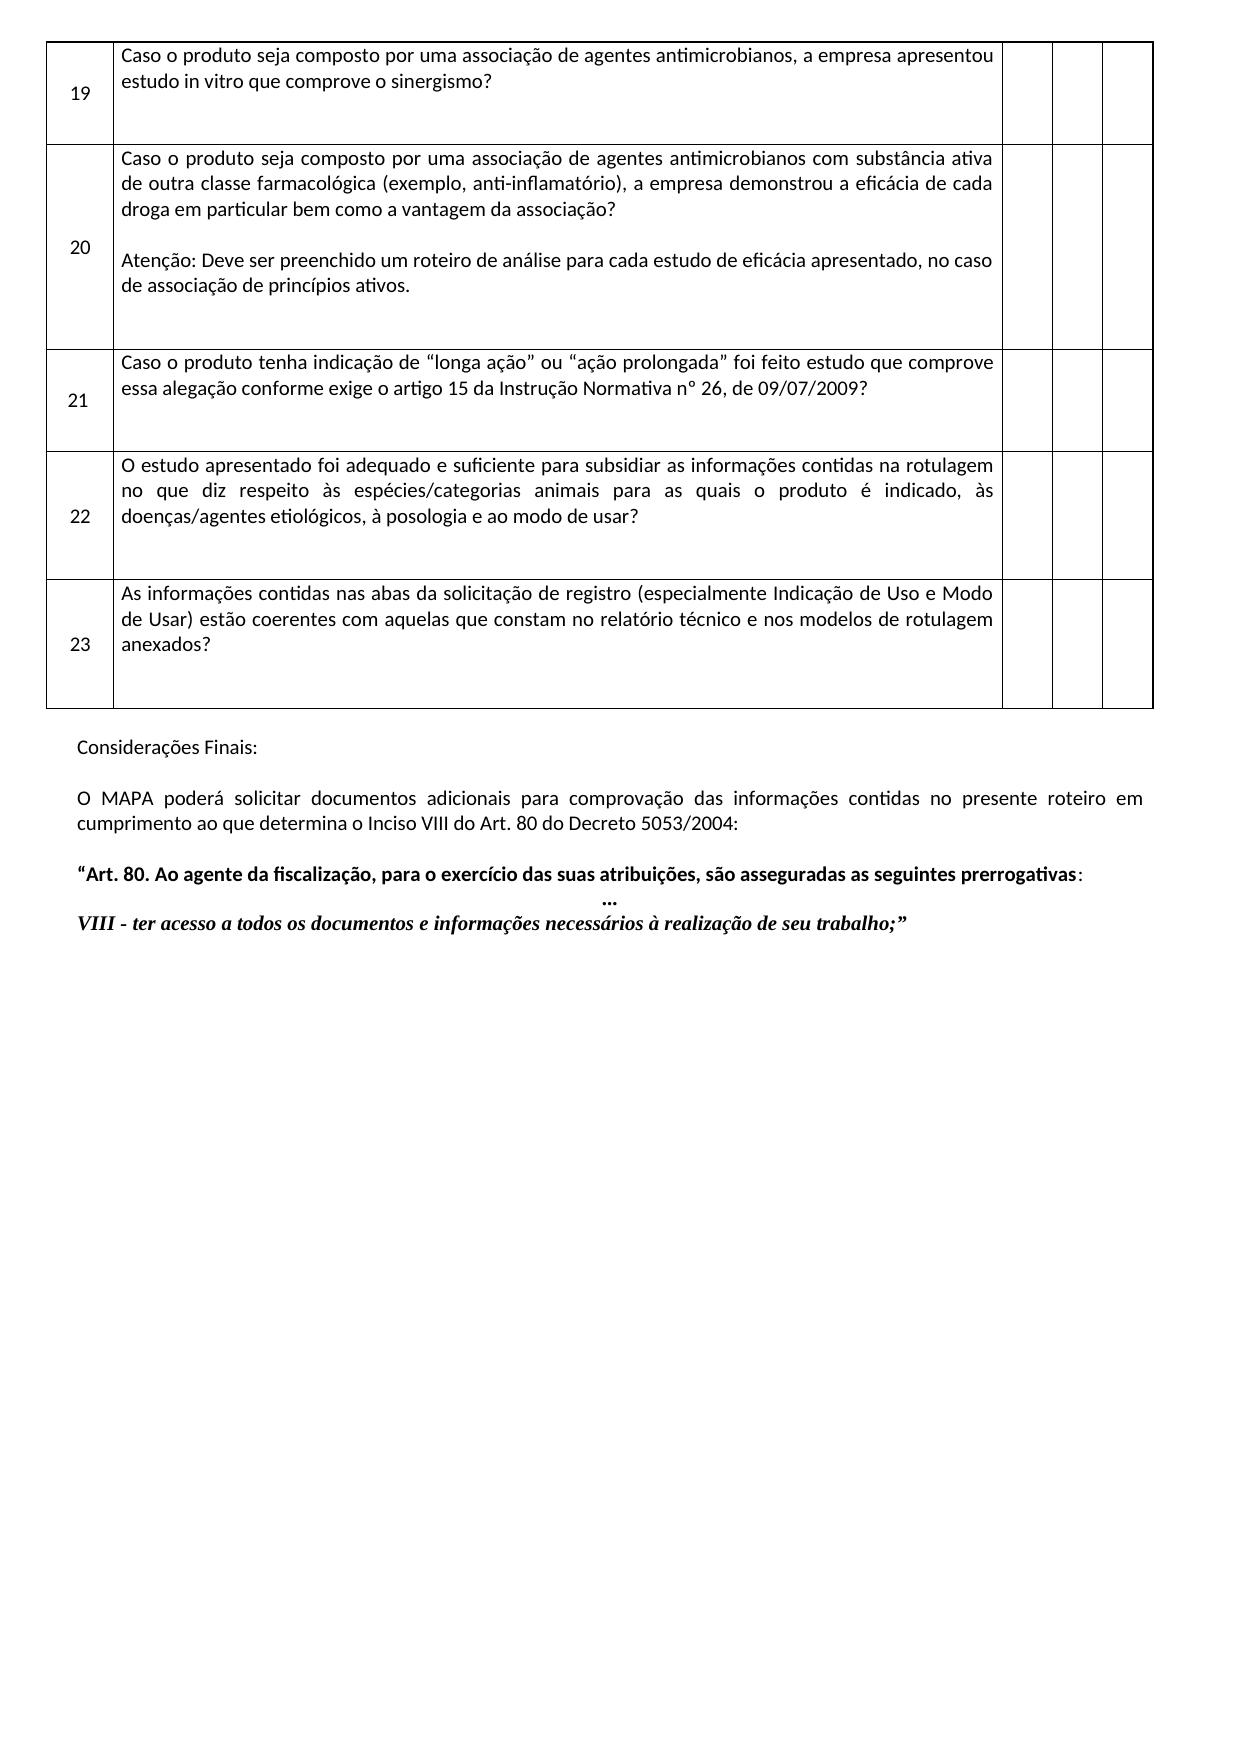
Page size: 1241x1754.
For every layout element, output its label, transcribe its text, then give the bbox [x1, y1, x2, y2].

table_cell 20 [47, 145, 113, 348]
table_cell [1053, 580, 1102, 707]
table_cell [1103, 580, 1152, 707]
text Considerações Finais: [77, 734, 1146, 759]
table_cell [1003, 43, 1052, 144]
table_cell O estudo apresentado foi adequado e suficiente para subsidiar as informações contidas na rotulagem no que diz respeito às espécies/categorias animais para as quais o produto é indicado, às doenças/agentes etiológicos, à posologia e ao modo de usar? [114, 452, 1002, 579]
table_cell [1103, 350, 1152, 451]
table_cell [1053, 452, 1102, 579]
table_cell 21 [47, 350, 113, 451]
table_cell 23 [47, 580, 113, 707]
table_cell Caso o produto seja composto por uma associação de agentes antimicrobianos, a empresa apresentou estudo in vitro que comprove o sinergismo? [114, 43, 1002, 144]
table_cell As informações contidas nas abas da solicitação de registro (especialmente Indicação de Uso e Modo de Usar) estão coerentes com aquelas que constam no relatório técnico e nos modelos de rotulagem anexados? [114, 580, 1002, 707]
table_cell [1003, 580, 1052, 707]
table_cell [1003, 452, 1052, 579]
table_cell [1003, 350, 1052, 451]
table_cell [1053, 43, 1102, 144]
text “Art. 80. Ao agente da fiscalização, para o exercício das suas atribuições, são asseguradas as seguintes prerrogativas: [77, 861, 1146, 886]
table_cell [1053, 145, 1102, 348]
table_cell Caso o produto tenha indicação de “longa ação” ou “ação prolongada” foi feito estudo que comprove essa alegação conforme exige o artigo 15 da Instrução Normativa nº 26, de 09/07/2009? [114, 350, 1002, 451]
table_cell [1103, 145, 1152, 348]
table_cell [1103, 43, 1152, 144]
table_cell [1053, 350, 1102, 451]
text O MAPA poderá solicitar documentos adicionais para comprovação das informações contidas no presente roteiro em cumprimento ao que determina o Inciso VIII do Art. 80 do Decreto 5053/2004: [77, 785, 1146, 836]
table_cell [1003, 145, 1052, 348]
text VIII - ter acesso a todos os documentos e informações necessários à realização de seu trabalho;” [77, 910, 1146, 934]
table_cell [1103, 452, 1152, 579]
table_cell 22 [47, 452, 113, 579]
text ... [77, 886, 1146, 910]
table_cell Caso o produto seja composto por uma associação de agentes antimicrobianos com substância ativa de outra classe farmacológica (exemplo, anti-inflamatório), a empresa demonstrou a eficácia de cada droga em particular bem como a vantagem da associação? Atenção: Deve ser preenchido um roteiro de análise para cada estudo de eficácia apresentado, no caso de associação de princípios ativos. [114, 145, 1002, 348]
table_cell 19 [47, 43, 113, 144]
